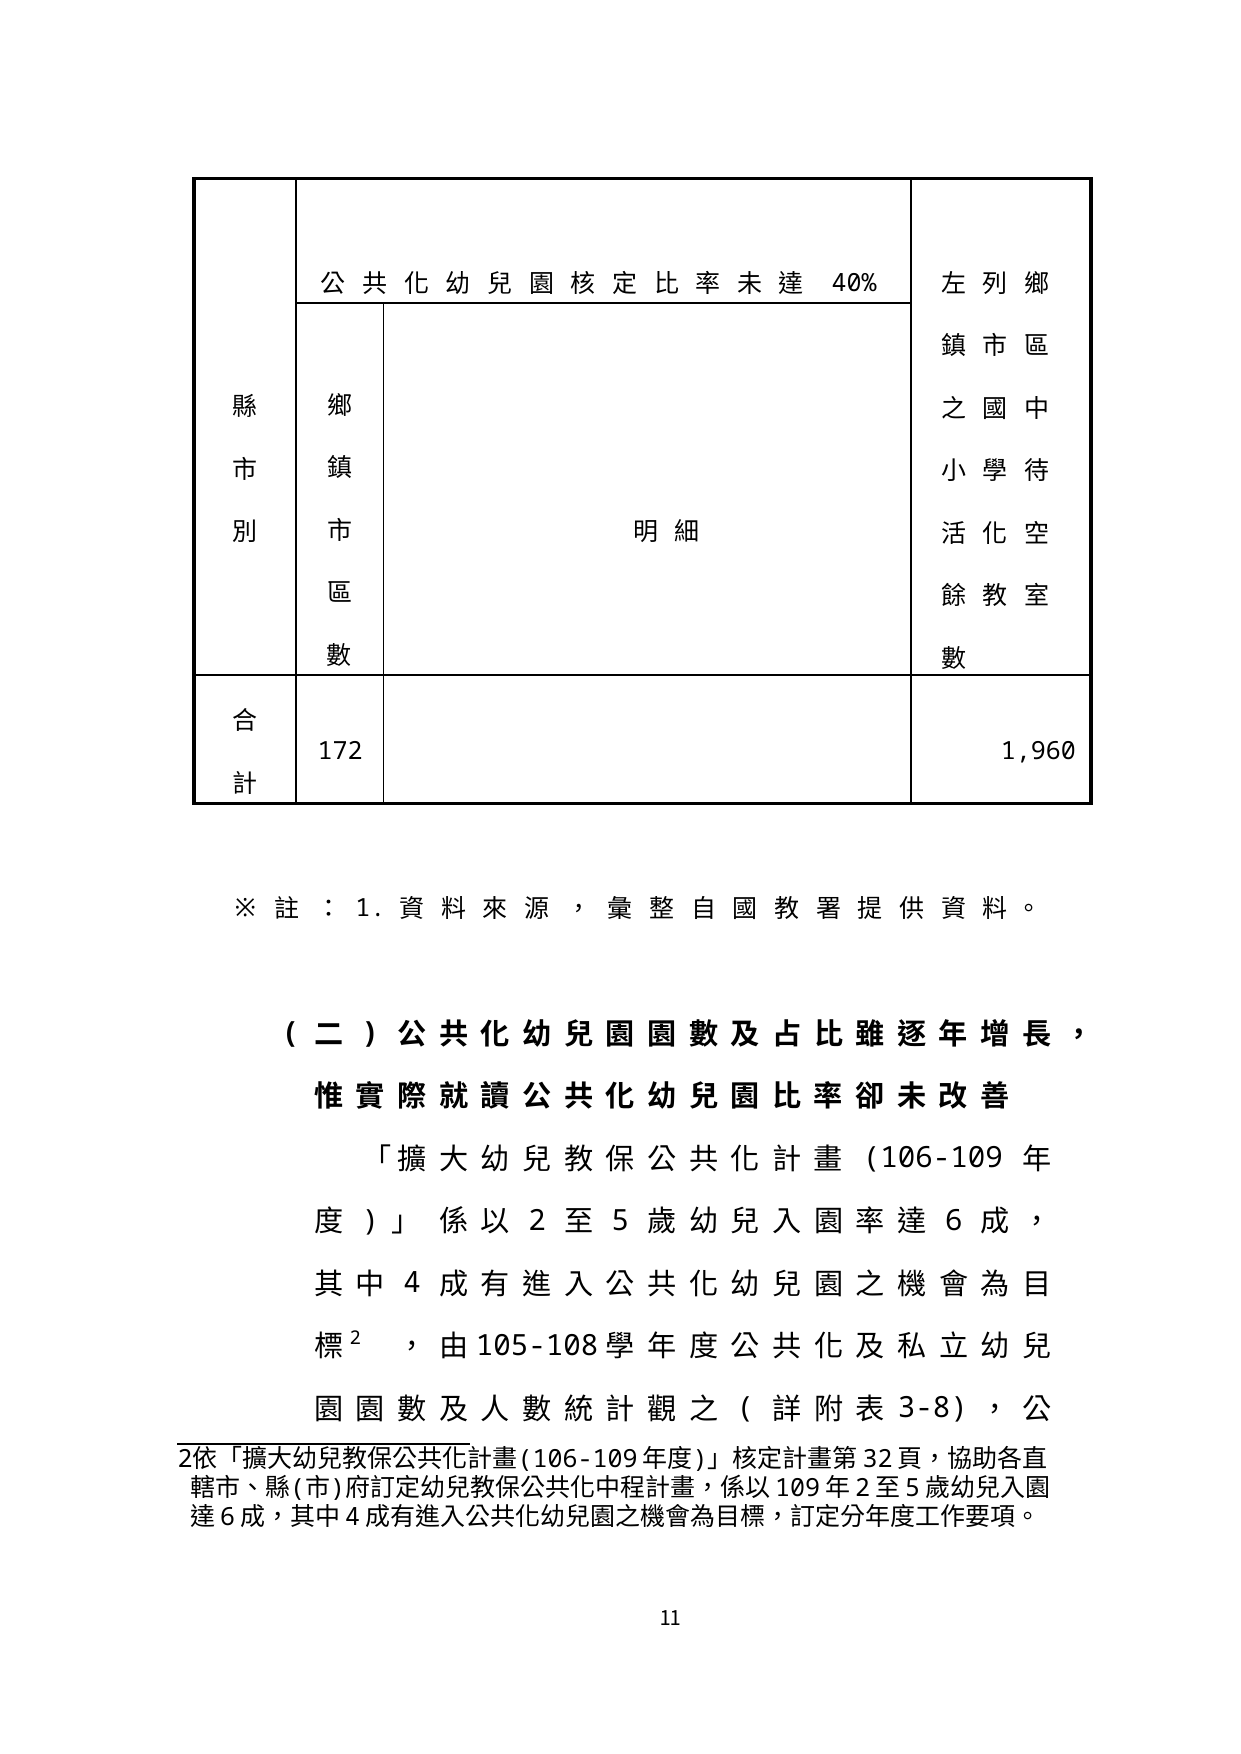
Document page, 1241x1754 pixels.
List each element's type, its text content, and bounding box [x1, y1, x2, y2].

table_cell 合計 [196, 676, 295, 802]
table_header 縣市別 [196, 180, 295, 674]
text 「擴大幼兒教保公共化計畫(106-109年度)」係以2至5歲幼兒入園率達6成，其中4成有進入公共化幼兒園之機會為目標，由105-108學年度公共化及私立幼兒園園數及人數統計觀之(詳附表3-8)，公 [271, 1115, 1058, 1427]
table_header 左列鄉鎮市區之國中小學待活化空餘教室數 [912, 180, 1089, 674]
text (二)公共化幼兒園園數及占比雖逐年增長，惟實際就讀公共化幼兒園比率卻未改善 [183, 990, 1058, 1115]
table_cell 172 [297, 676, 383, 802]
table_header 公共化幼兒園核定比率未達40% [297, 180, 910, 302]
text ※註：1.資料來源，彙整自國教署提供資料。 [183, 865, 1058, 927]
table_cell 1,960 [912, 676, 1089, 802]
table_cell 鄉鎮市區數 [297, 304, 383, 674]
table_cell [384, 676, 910, 802]
text 依「擴大幼兒教保公共化計畫(106-109年度)」核定計畫第32頁，協助各直轄市、縣(市)府訂定幼兒教保公共化中程計畫，係以109年2至5歲幼兒入園達6成，其中4成有進入公共化幼兒園之機會為目標，訂定分年度工作要項。 [177, 1444, 1063, 1532]
table_cell 明細 [384, 304, 910, 674]
